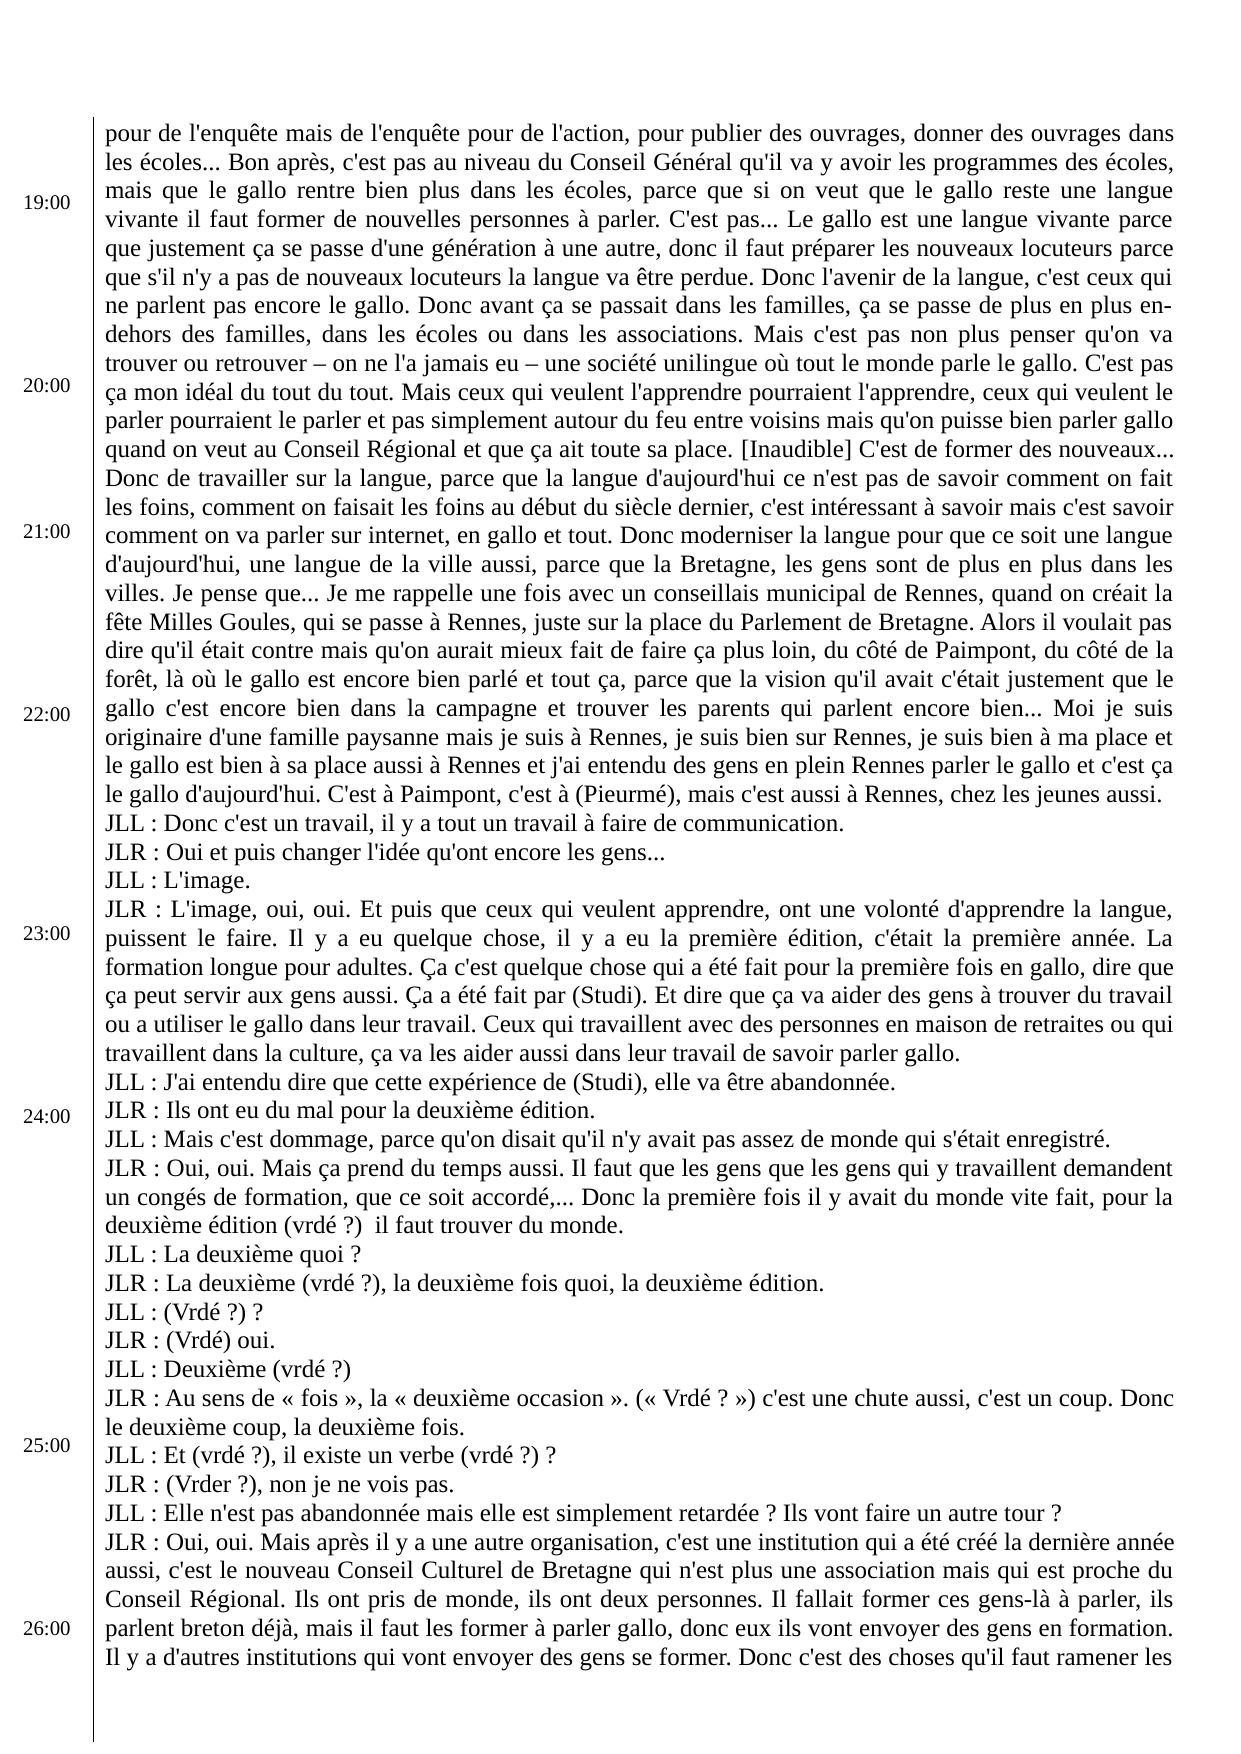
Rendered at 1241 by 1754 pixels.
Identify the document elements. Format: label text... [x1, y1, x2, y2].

text JLR : Oui, oui. Mais ça prend du temps aussi. Il faut que les gens que les gens qui y travaillent demandent un congés de formation, que ce soit accordé,... Donc la première fois il y avait du monde vite fait, pour la deuxième édition (vrdé ?) il faut trouver du monde. [94, 1153, 1175, 1239]
text JLL : L'image. [94, 866, 1175, 894]
text JLL : Deuxième (vrdé ?) [94, 1354, 1175, 1383]
text 23:00 [23, 921, 93, 945]
text JLR : (Vrder ?), non je ne vois pas. [94, 1469, 1175, 1498]
text JLR : Ils ont eu du mal pour la deuxième édition. [94, 1096, 1175, 1124]
text 20:00 [23, 373, 93, 397]
text pour de l'enquête mais de l'enquête pour de l'action, pour publier des ouvrages, donner des ouvrages dans les écoles... Bon après, c'est pas au niveau du Conseil Général qu'il va y avoir les programmes des écoles, mais que le gallo rentre bien plus dans les écoles, parce que si on veut que le gallo reste une langue vivante il faut former de nouvelles personnes à parler. C'est pas... Le gallo est une langue vivante parce que justement ça se passe d'une génération à une autre, donc il faut préparer les nouveaux locuteurs parce que s'il n'y a pas de nouveaux locuteurs la langue va être perdue. Donc l'avenir de la langue, c'est ceux qui ne parlent pas encore le gallo. Donc avant ça se passait dans les familles, ça se passe de plus en plus en-dehors des familles, dans les écoles ou dans les associations. Mais c'est pas non plus penser qu'on va trouver ou retrouver – on ne l'a jamais eu – une société unilingue où tout le monde parle le gallo. C'est pas ça mon idéal du tout du tout. Mais ceux qui veulent l'apprendre pourraient l'apprendre, ceux qui veulent le parler pourraient le parler et pas simplement autour du feu entre voisins mais qu'on puisse bien parler gallo quand on veut au Conseil Régional et que ça ait toute sa place. [Inaudible] C'est de former des nouveaux... Donc de travailler sur la langue, parce que la langue d'aujourd'hui ce n'est pas de savoir comment on fait les foins, comment on faisait les foins au début du siècle dernier, c'est intéressant à savoir mais c'est savoir comment on va parler sur internet, en gallo et tout. Donc moderniser la langue pour que ce soit une langue d'aujourd'hui, une langue de la ville aussi, parce que la Bretagne, les gens sont de plus en plus dans les villes. Je pense que... Je me rappelle une fois avec un conseillais municipal de Rennes, quand on créait la fête Milles Goules, qui se passe à Rennes, juste sur la place du Parlement de Bretagne. Alors il voulait pas dire qu'il était contre mais qu'on aurait mieux fait de faire ça plus loin, du côté de Paimpont, du côté de la forêt, là où le gallo est encore bien parlé et tout ça, parce que la vision qu'il avait c'était justement que le gallo c'est encore bien dans la campagne et trouver les parents qui parlent encore bien... Moi je suis originaire d'une famille paysanne mais je suis à Rennes, je suis bien sur Rennes, je suis bien à ma place et le gallo est bien à sa place aussi à Rennes et j'ai entendu des gens en plein Rennes parler le gallo et c'est ça le gallo d'aujourd'hui. C'est à Paimpont, c'est à (Pieurmé), mais c'est aussi à Rennes, chez les jeunes aussi. [94, 118, 1175, 808]
text JLL : J'ai entendu dire que cette expérience de (Studi), elle va être abandonnée. [94, 1067, 1175, 1096]
text 24:00 [23, 1104, 93, 1128]
text JLL : Et (vrdé ?), il existe un verbe (vrdé ?) ? [94, 1441, 1175, 1469]
text JLL : (Vrdé ?) ? [94, 1297, 1175, 1326]
text JLR : Oui et puis changer l'idée qu'ont encore les gens... [94, 837, 1175, 866]
text JLL : La deuxième quoi ? [94, 1239, 1175, 1268]
text JLR : (Vrdé) oui. [94, 1326, 1175, 1354]
text JLR : La deuxième (vrdé ?), la deuxième fois quoi, la deuxième édition. [94, 1268, 1175, 1297]
text 21:00 [23, 519, 93, 543]
text 26:00 [23, 1616, 93, 1640]
text JLR : Au sens de « fois », la « deuxième occasion ». (« Vrdé ? ») c'est une chute aussi, c'est un coup. Donc le deuxième coup, la deuxième fois. [94, 1383, 1175, 1441]
text 22:00 [23, 702, 93, 726]
text JLL : Mais c'est dommage, parce qu'on disait qu'il n'y avait pas assez de monde qui s'était enregistré. [94, 1124, 1175, 1153]
text 25:00 [23, 1433, 93, 1457]
text JLR : L'image, oui, oui. Et puis que ceux qui veulent apprendre, ont une volonté d'apprendre la langue, puissent le faire. Il y a eu quelque chose, il y a eu la première édition, c'était la première année. La formation longue pour adultes. Ça c'est quelque chose qui a été fait pour la première fois en gallo, dire que ça peut servir aux gens aussi. Ça a été fait par (Studi). Et dire que ça va aider des gens à trouver du travail ou a utiliser le gallo dans leur travail. Ceux qui travaillent avec des personnes en maison de retraites ou qui travaillent dans la culture, ça va les aider aussi dans leur travail de savoir parler gallo. [94, 894, 1175, 1067]
text 19:00 [23, 190, 93, 214]
text JLL : Elle n'est pas abandonnée mais elle est simplement retardée ? Ils vont faire un autre tour ? [94, 1498, 1175, 1527]
text JLR : Oui, oui. Mais après il y a une autre organisation, c'est une institution qui a été créé la dernière année aussi, c'est le nouveau Conseil Culturel de Bretagne qui n'est plus une association mais qui est proche du Conseil Régional. Ils ont pris de monde, ils ont deux personnes. Il fallait former ces gens-là à parler, ils parlent breton déjà, mais il faut les former à parler gallo, donc eux ils vont envoyer des gens en formation. Il y a d'autres institutions qui vont envoyer des gens se former. Donc c'est des choses qu'il faut ramener les [94, 1527, 1175, 1671]
text JLL : Donc c'est un travail, il y a tout un travail à faire de communication. [94, 808, 1175, 837]
